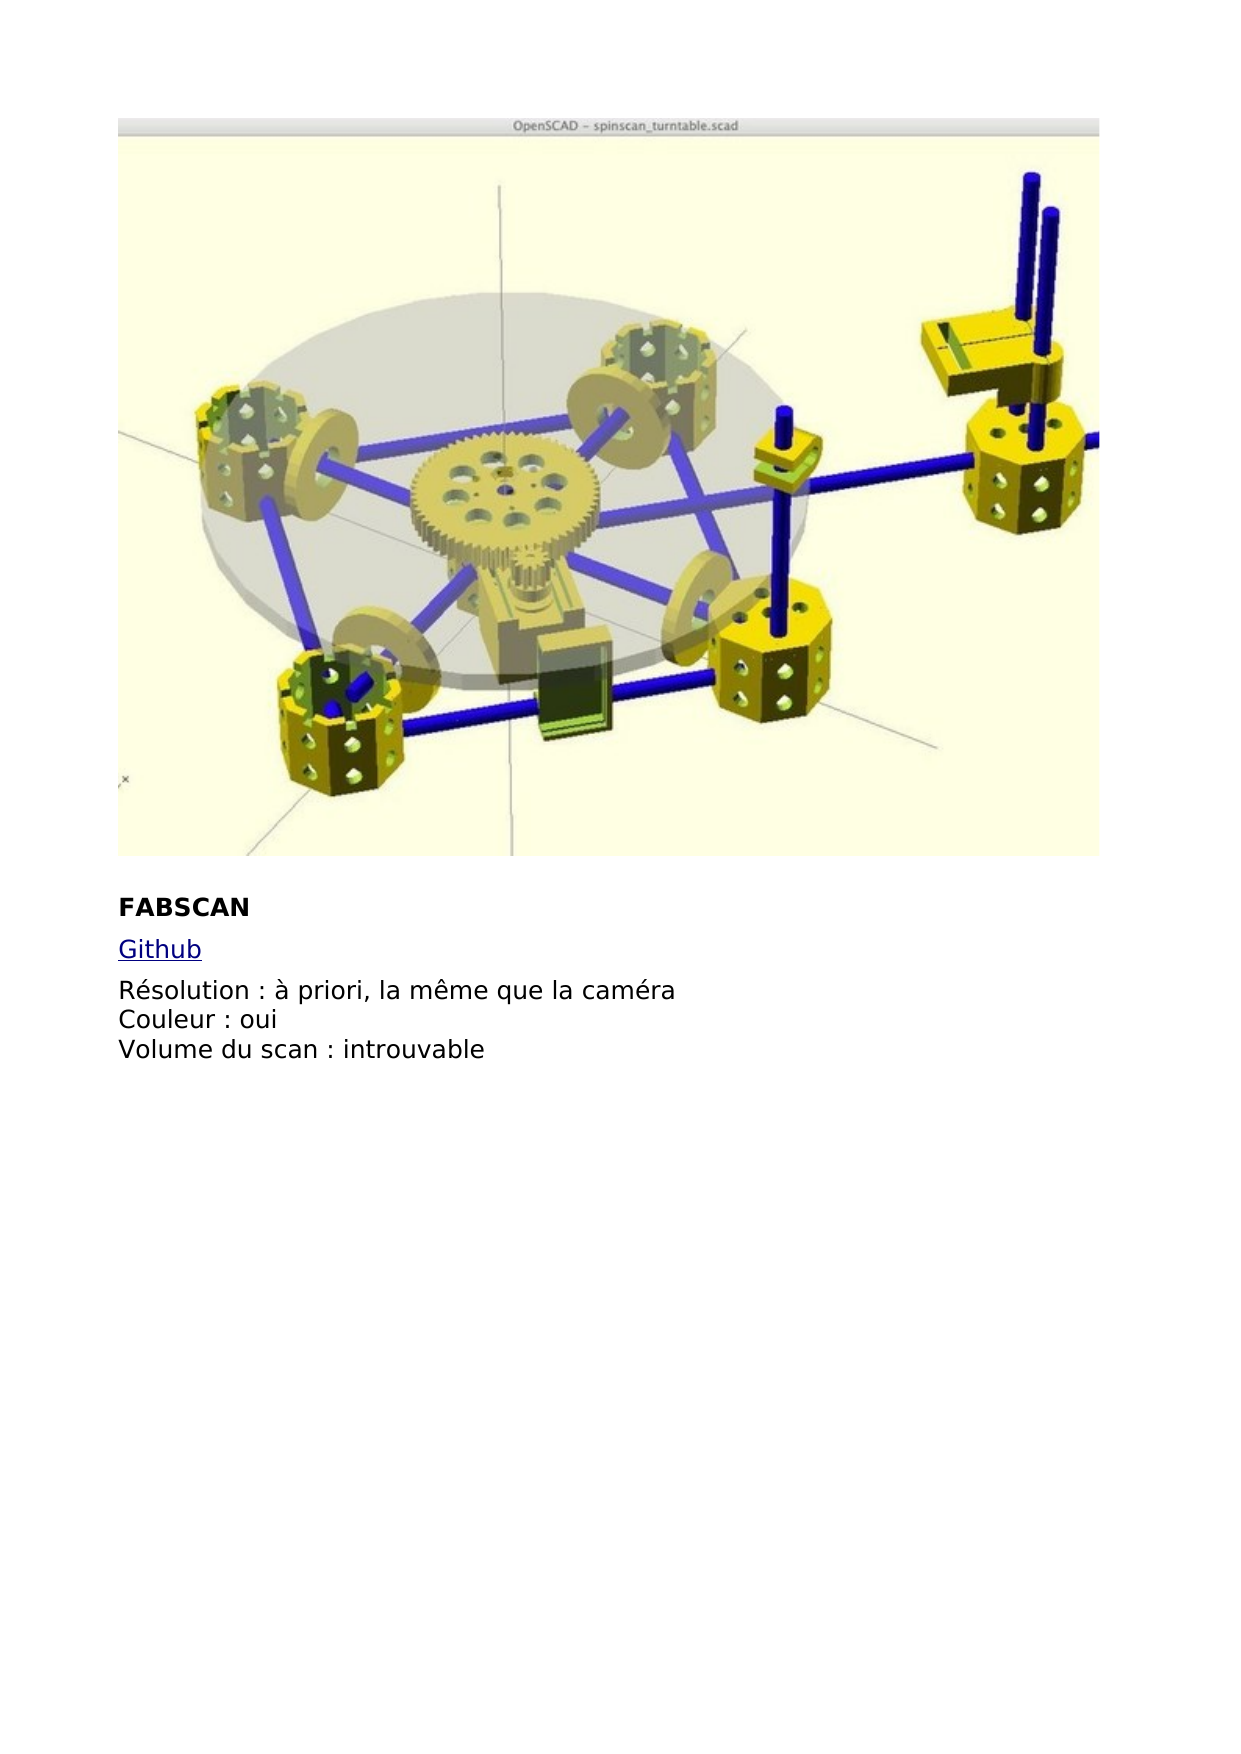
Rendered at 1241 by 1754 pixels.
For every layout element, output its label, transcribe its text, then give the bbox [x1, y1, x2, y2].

text Résolution : à priori, la même que la caméra Couleur : oui Volume du scan : introuvable [118, 976, 1122, 1064]
picture [118, 118, 1100, 856]
text Github [118, 935, 1122, 964]
subtitle FABSCAN [118, 893, 1122, 922]
